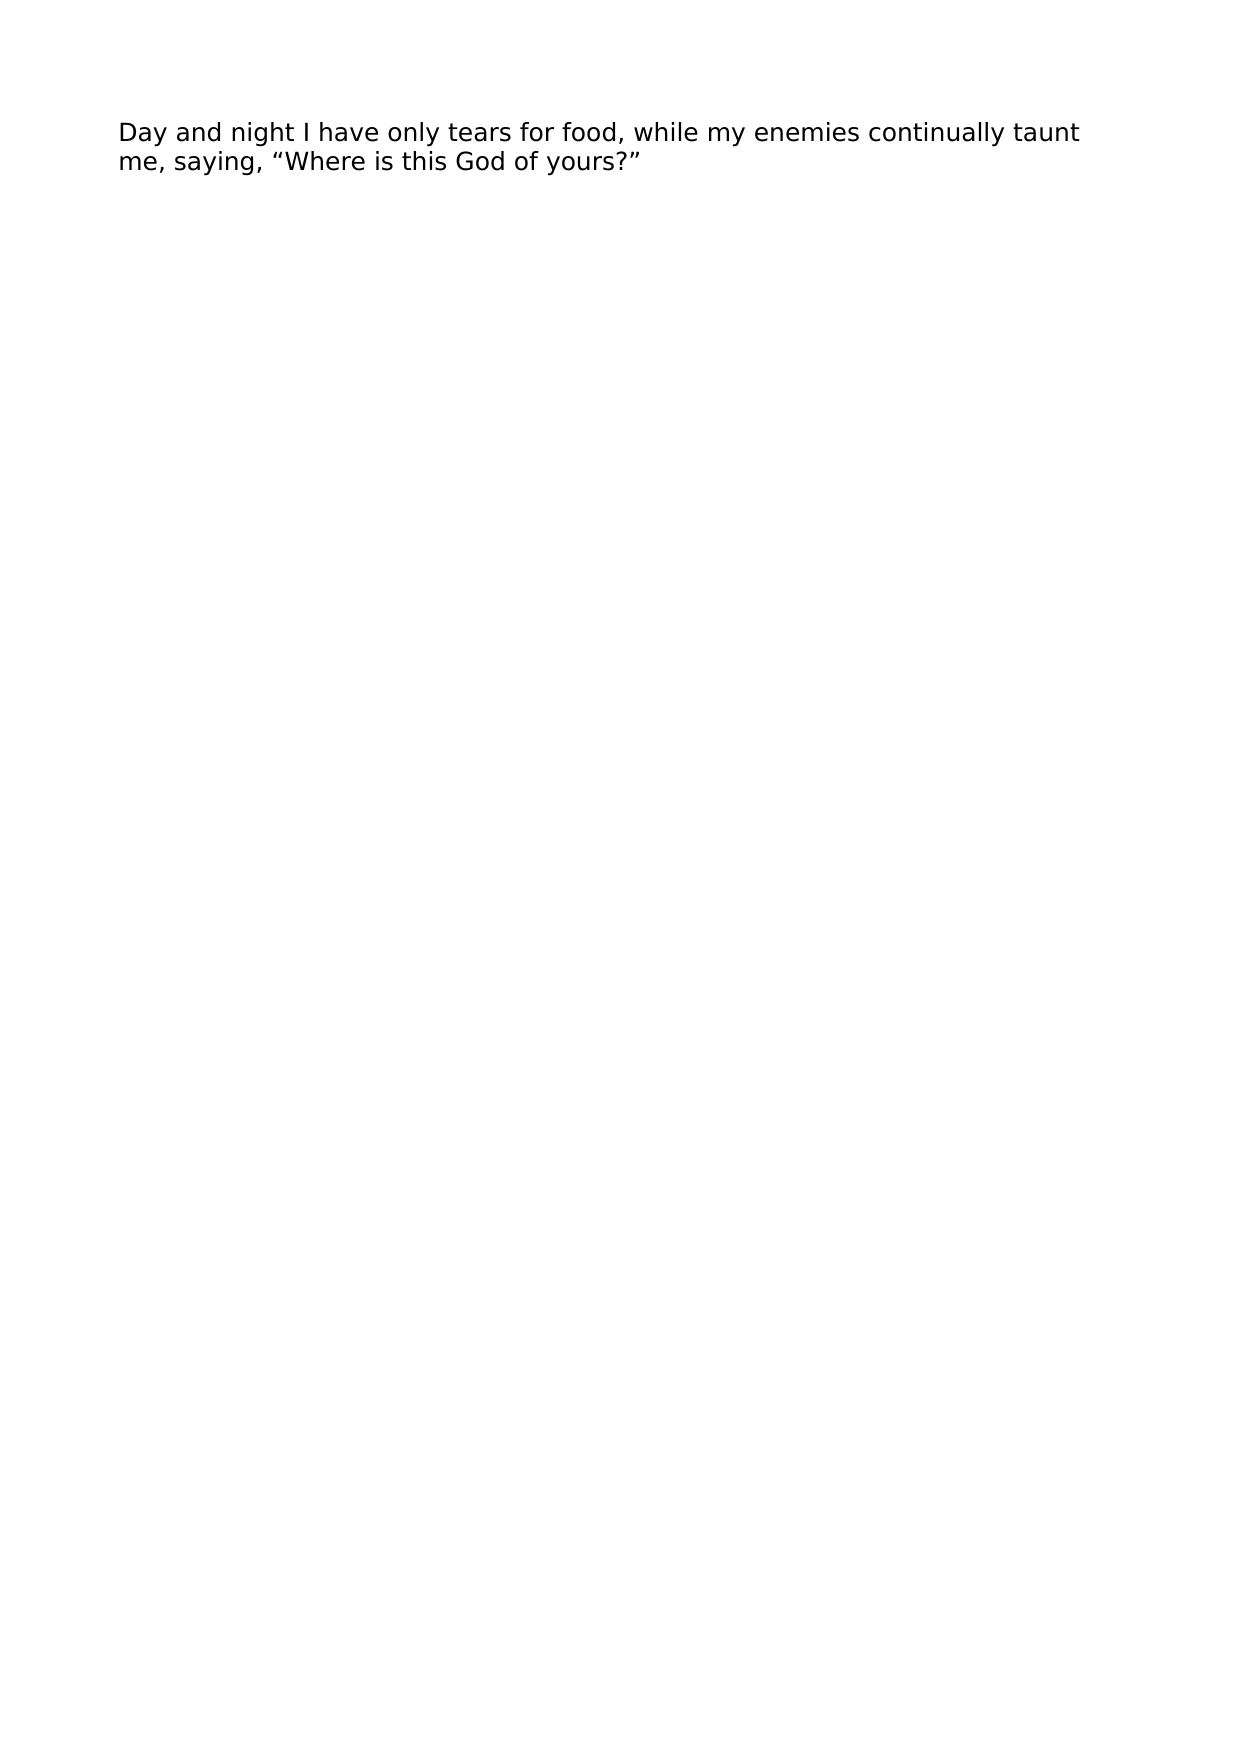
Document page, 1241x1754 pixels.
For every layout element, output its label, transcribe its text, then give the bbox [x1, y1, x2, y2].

text Day and night I have only tears for food, while my enemies continually taunt me, saying, “Where is this God of yours?” [118, 118, 1122, 176]
